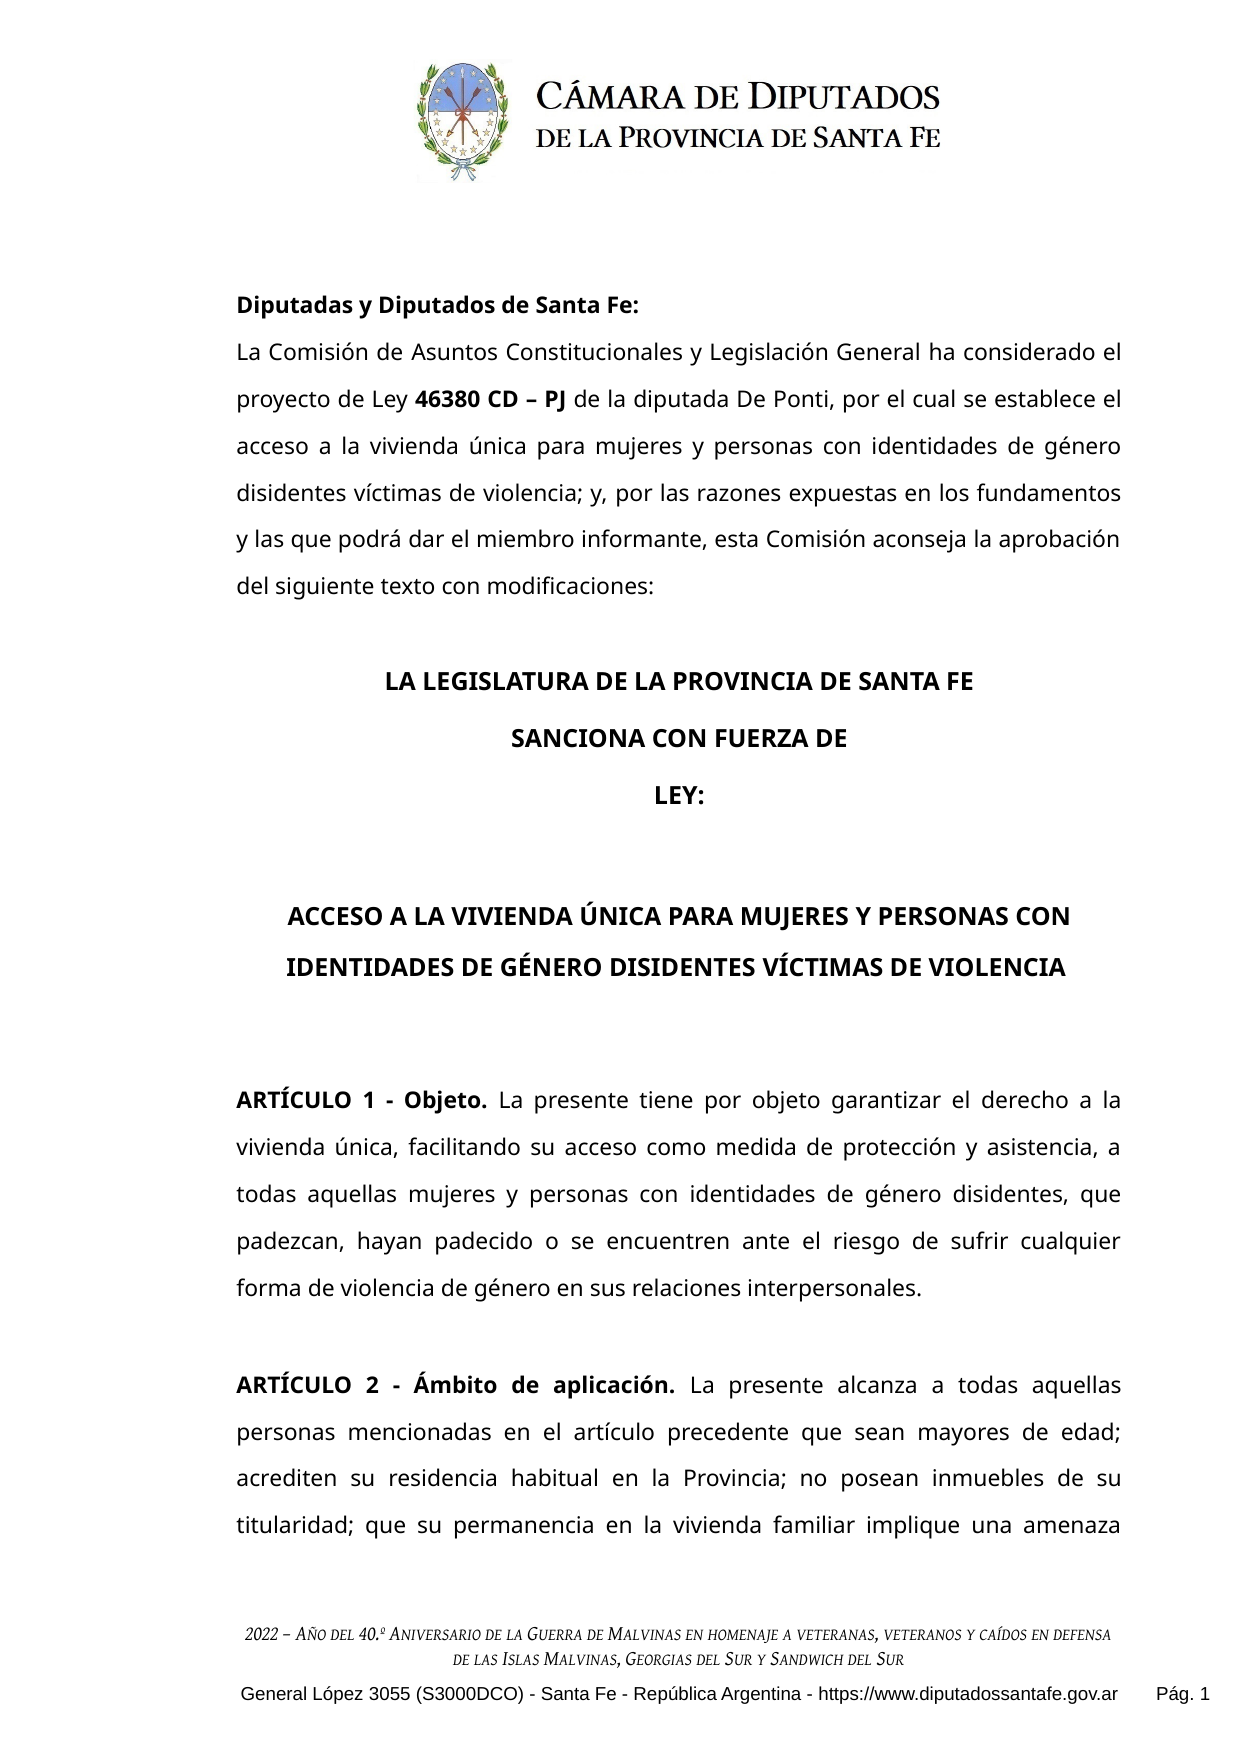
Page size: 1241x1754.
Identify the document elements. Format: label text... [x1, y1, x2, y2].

text SANCIONA CON FUERZA DE [236, 721, 1122, 755]
text ARTÍCULO 2 - Ámbito de aplicación. La presente alcanza a todas aquellas personas mencionadas en el artículo precedente que sean mayores de edad; acrediten su residencia habitual en la Provincia; no posean inmuebles de su titularidad; que su permanencia en la vivienda familiar implique una amenaza [236, 1368, 1122, 1540]
text LA LEGISLATURA DE LA PROVINCIA DE SANTA FE [236, 664, 1122, 698]
text Diputadas y Diputados de Santa Fe: [236, 289, 1122, 320]
picture [413, 59, 945, 183]
text LEY: [236, 778, 1122, 812]
text ACCESO A LA VIVIENDA ÚNICA PARA MUJERES Y PERSONAS CON IDENTIDADES DE GÉNERO DISIDENTES VÍCTIMAS DE VIOLENCIA [236, 899, 1122, 984]
text ARTÍCULO 1 - Objeto. La presente tiene por objeto garantizar el derecho a la vivienda única, facilitando su acceso como medida de protección y asistencia, a todas aquellas mujeres y personas con identidades de género disidentes, que padezcan, hayan padecido o se encuentren ante el riesgo de sufrir cualquier forma de violencia de género en sus relaciones interpersonales. [236, 1084, 1122, 1303]
text La Comisión de Asuntos Constitucionales y Legislación General ha considerado el proyecto de Ley 46380 CD – PJ de la diputada De Ponti, por el cual se establece el acceso a la vivienda única para mujeres y personas con identidades de género disidentes víctimas de violencia; y, por las razones expuestas en los fundamentos y las que podrá dar el miembro informante, esta Comisión aconseja la aprobación del siguiente texto con modificaciones: [236, 336, 1122, 602]
